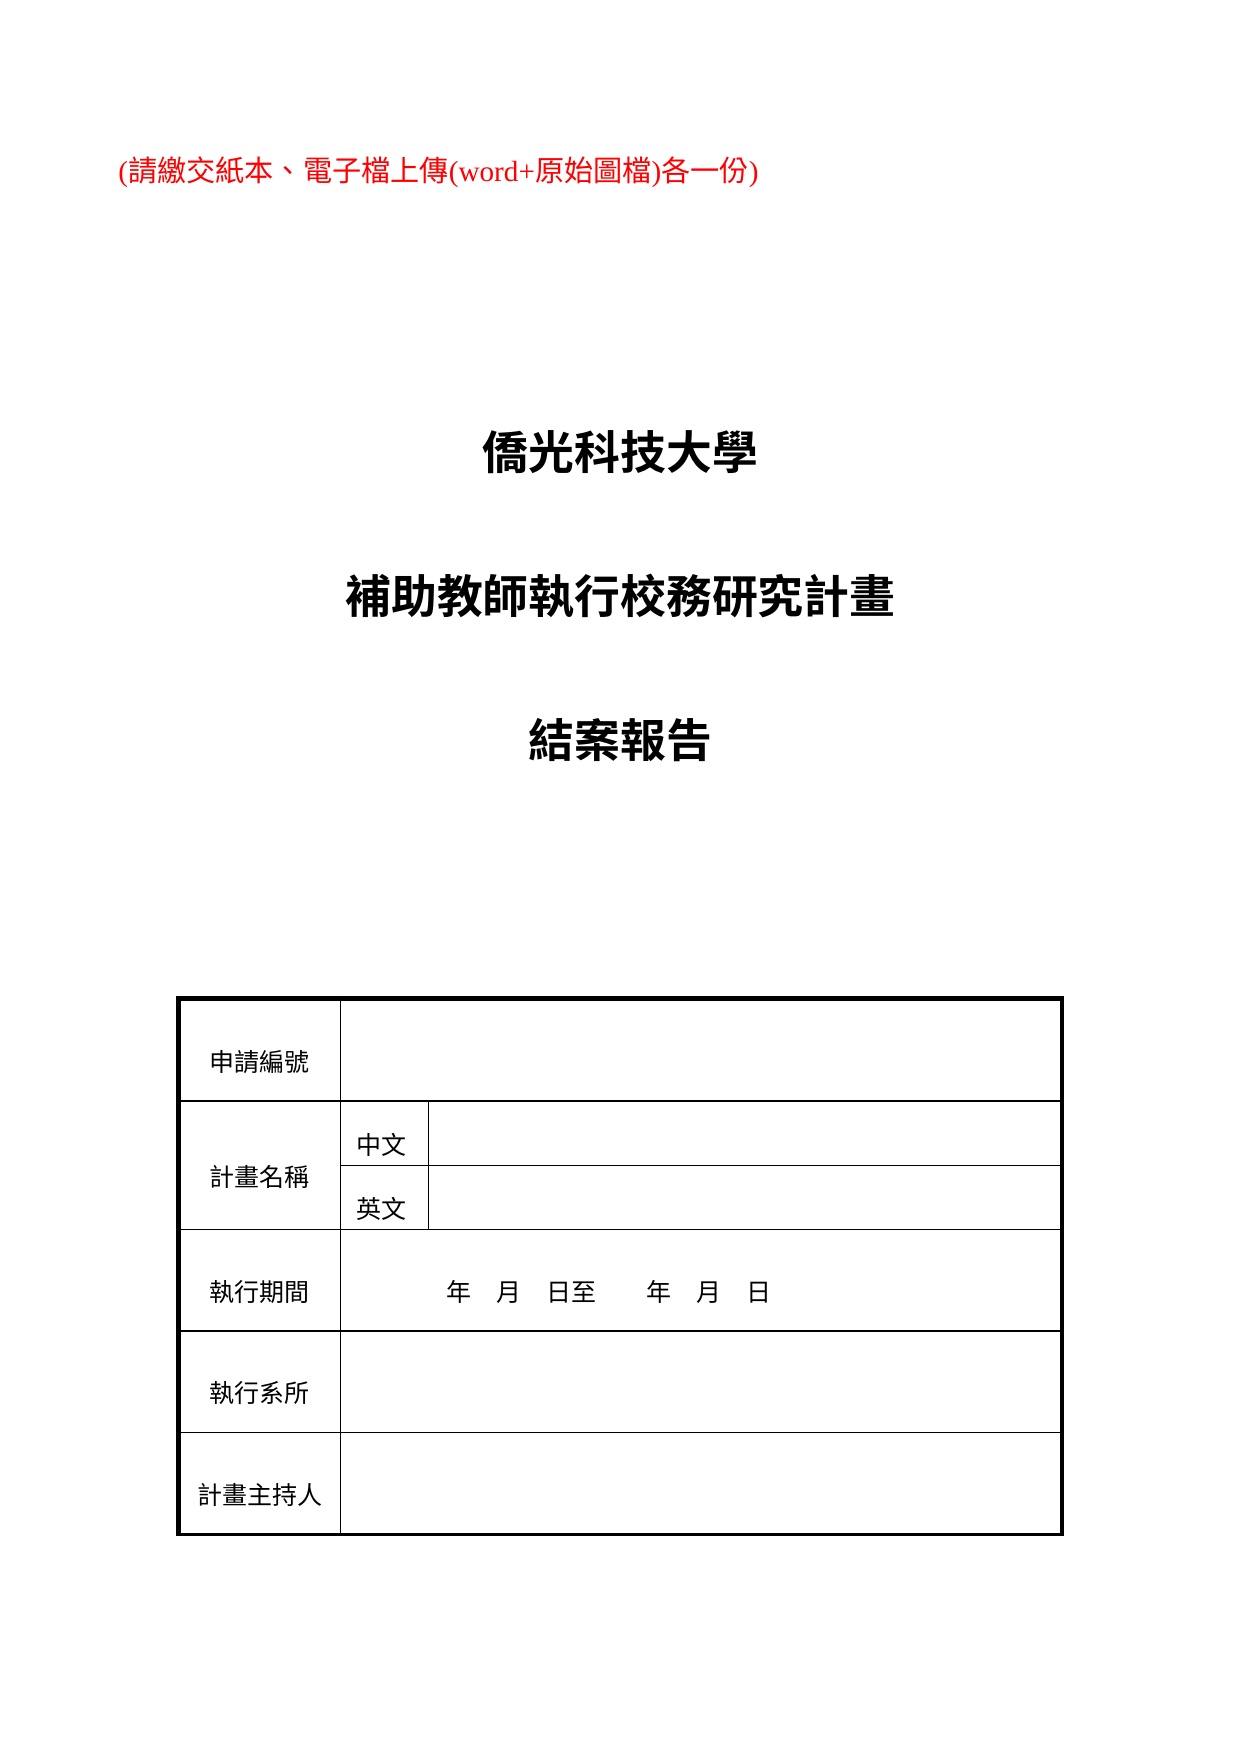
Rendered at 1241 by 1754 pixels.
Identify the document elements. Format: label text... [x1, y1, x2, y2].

table_cell 執行期間 [181, 1230, 340, 1330]
text 補助教師執行校務研究計畫 [118, 521, 1122, 646]
table_cell [429, 1102, 1060, 1164]
text (請繳交紙本、電子檔上傳(word+原始圖檔)各一份) [118, 127, 1122, 189]
text 結案報告 [118, 664, 1122, 789]
table_cell 執行系所 [181, 1332, 340, 1432]
table_cell [429, 1166, 1060, 1228]
table_header 申請編號 [181, 1001, 340, 1100]
table_cell 年 月 日至 年 月 日 [341, 1230, 1060, 1330]
table_cell 中文 [341, 1102, 428, 1164]
table_header [341, 1001, 1060, 1100]
table_cell 計畫名稱 [181, 1102, 340, 1228]
text 僑光科技大學 [118, 377, 1122, 502]
table_cell 計畫主持人 [181, 1433, 340, 1533]
table_cell [341, 1332, 1060, 1432]
table_cell [341, 1433, 1060, 1533]
table_cell 英文 [341, 1166, 428, 1228]
